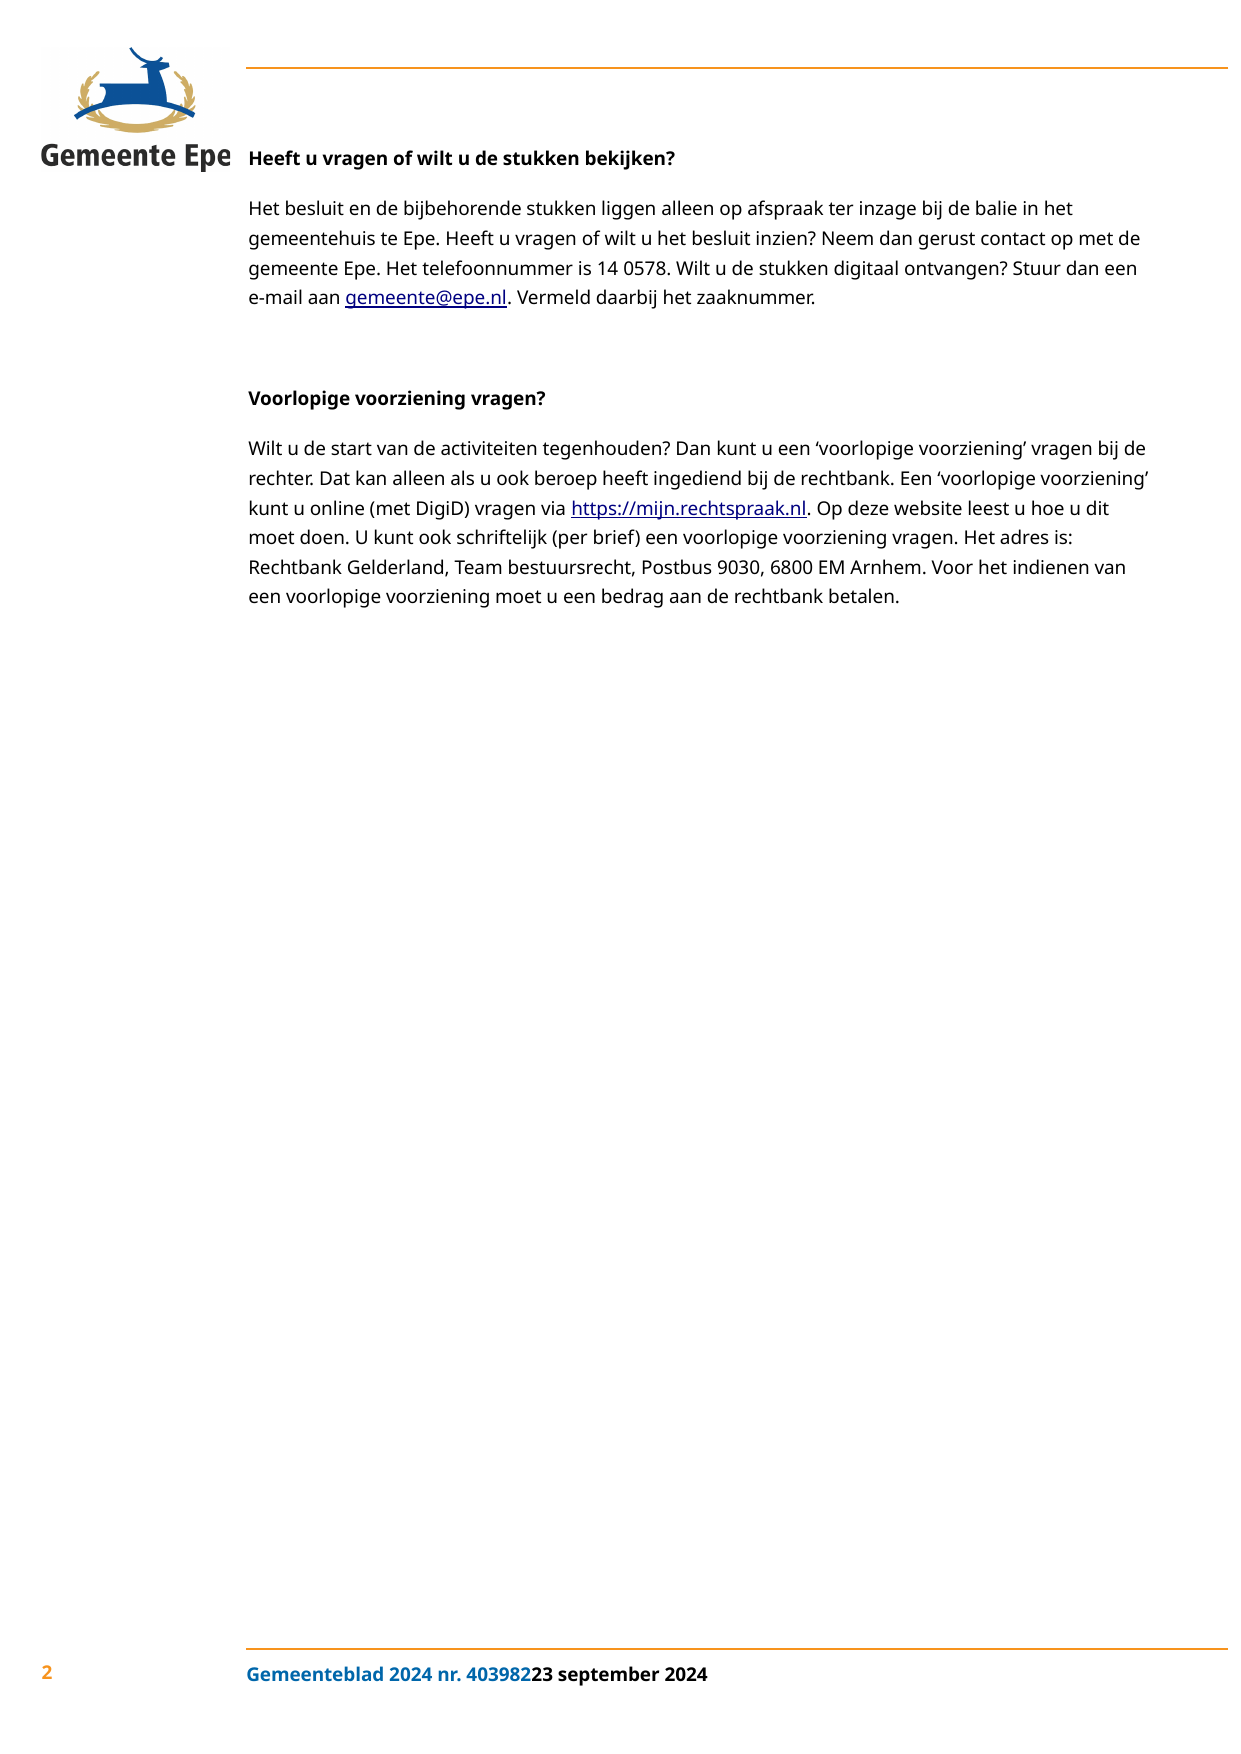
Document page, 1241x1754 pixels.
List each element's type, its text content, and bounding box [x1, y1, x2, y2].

text Wilt u de start van de activiteiten tegenhouden? Dan kunt u een ‘voorlopige voorziening’ vragen bij de rechter. Dat kan alleen als u ook beroep heeft ingediend bij de rechtbank. Een ‘voorlopige voorziening’ kunt u online (met DigiD) vragen via https://mijn.rechtspraak.nl. Op deze website leest u hoe u dit moet doen. U kunt ook schriftelijk (per brief) een voorlopige voorziening vragen. Het adres is: Rechtbank Gelderland, Team bestuursrecht, Postbus 9030, 6800 EM Arnhem. Voor het indienen van een voorlopige voorziening moet u een bedrag aan de rechtbank betalen. [248, 436, 1152, 609]
text Voorlopige voorziening vragen? [248, 385, 1152, 411]
text Het besluit en de bijbehorende stukken liggen alleen op afspraak ter inzage bij de balie in het gemeentehuis te Epe. Heeft u vragen of wilt u het besluit inzien? Neem dan gerust contact op met de gemeente Epe. Het telefoonnummer is 14 0578. Wilt u de stukken digitaal ontvangen? Stuur dan een e-mail aan gemeente@epe.nl. Vermeld daarbij het zaaknummer. [248, 196, 1152, 310]
text Heeft u vragen of wilt u de stukken bekijken? [248, 145, 1152, 171]
picture [41, 47, 231, 172]
